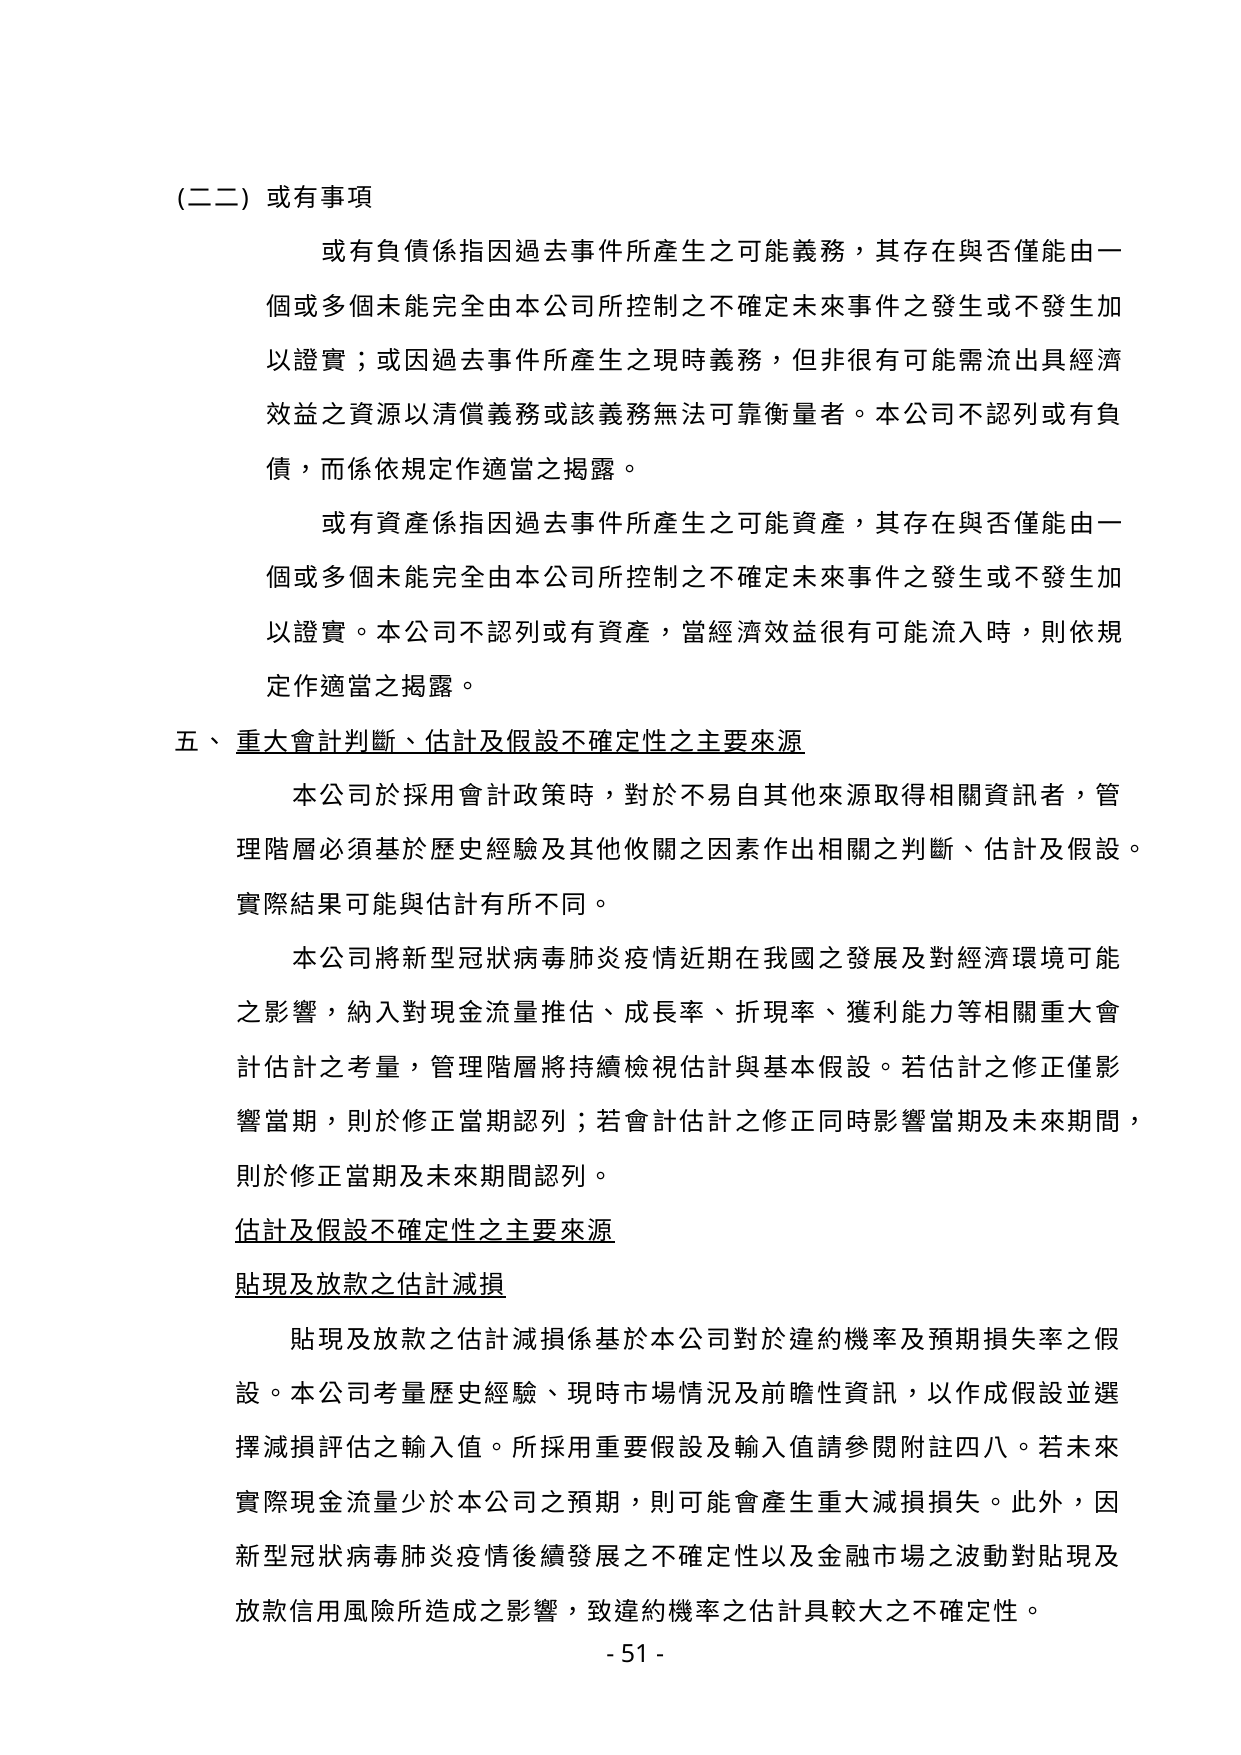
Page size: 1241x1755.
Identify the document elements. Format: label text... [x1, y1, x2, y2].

text 估計及假設不確定性之主要來源 [235, 1210, 1122, 1247]
text (二二) 或有事項 [177, 177, 1122, 213]
text 貼現及放款之估計減損 [235, 1265, 1122, 1301]
text 本公司於採用會計政策時，對於不易自其他來源取得相關資訊者，管理階層必須基於歷史經驗及其他攸關之因素作出相關之判斷、估計及假設。實際結果可能與估計有所不同。 [236, 775, 1122, 920]
text 本公司將新型冠狀病毒肺炎疫情近期在我國之發展及對經濟環境可能之影響，納入對現金流量推估、成長率、折現率、獲利能力等相關重大會計估計之考量，管理階層將持續檢視估計與基本假設。若估計之修正僅影響當期，則於修正當期認列；若會計估計之修正同時影響當期及未來期間，則於修正當期及未來期間認列。 [236, 938, 1122, 1192]
text 或有負債係指因過去事件所產生之可能義務，其存在與否僅能由一個或多個未能完全由本公司所控制之不確定未來事件之發生或不發生加以證實；或因過去事件所產生之現時義務，但非很有可能需流出具經濟效益之資源以清償義務或該義務無法可靠衡量者。本公司不認列或有負債，而係依規定作適當之揭露。 [266, 232, 1122, 485]
text 或有資產係指因過去事件所產生之可能資產，其存在與否僅能由一個或多個未能完全由本公司所控制之不確定未來事件之發生或不發生加以證實。本公司不認列或有資產，當經濟效益很有可能流入時，則依規定作適當之揭露。 [266, 503, 1122, 703]
text 貼現及放款之估計減損係基於本公司對於違約機率及預期損失率之假設。本公司考量歷史經驗、現時市場情況及前瞻性資訊，以作成假設並選擇減損評估之輸入值。所採用重要假設及輸入值請參閱附註四八。若未來實際現金流量少於本公司之預期，則可能會產生重大減損損失。此外，因新型冠狀病毒肺炎疫情後續發展之不確定性以及金融市場之波動對貼現及放款信用風險所造成之影響，致違約機率之估計具較大之不確定性。 [235, 1319, 1122, 1627]
text 五、 重大會計判斷、估計及假設不確定性之主要來源 [148, 721, 1122, 757]
